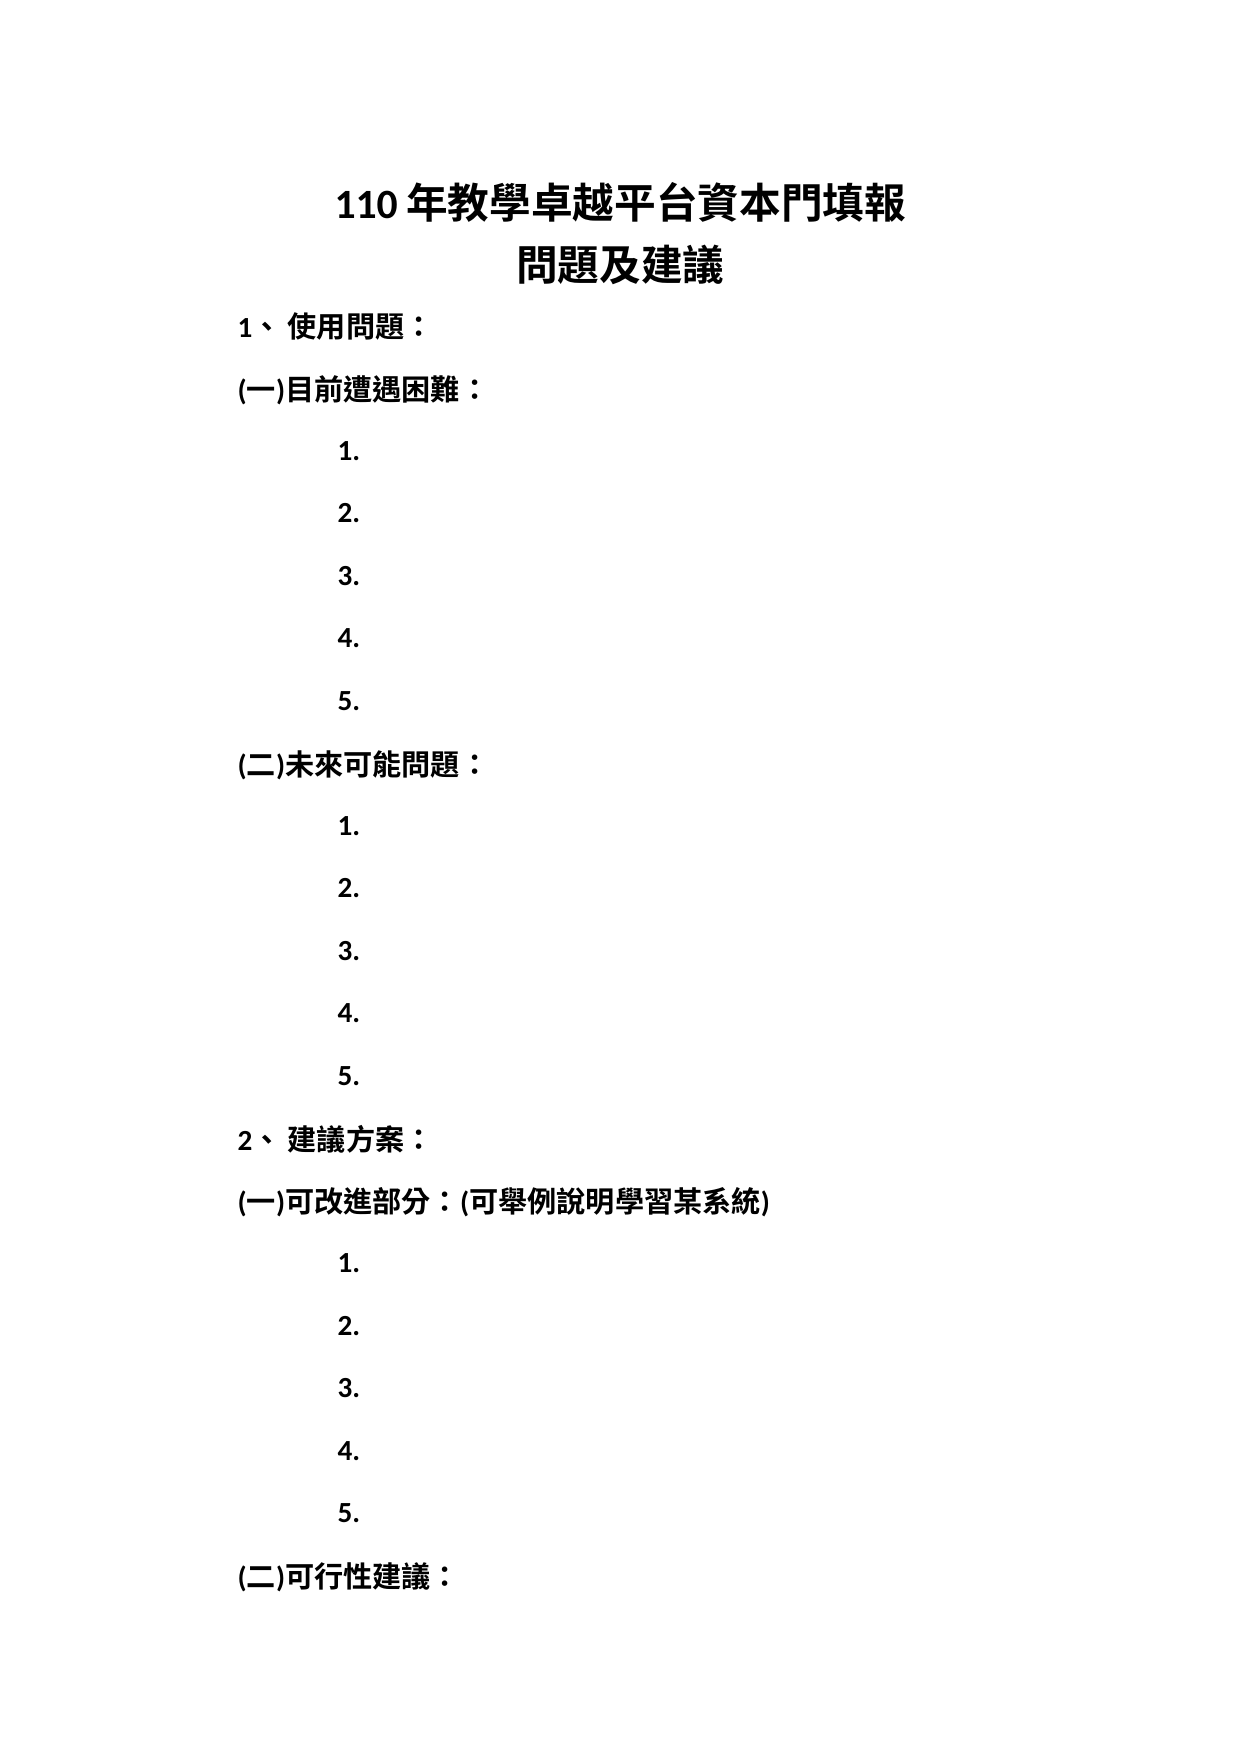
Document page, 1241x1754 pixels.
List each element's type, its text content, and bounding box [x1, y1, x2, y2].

list 建議方案： [237, 1096, 1053, 1158]
text (一)可改進部分：(可舉例說明學習某系統) [237, 1158, 1053, 1221]
text (一)目前遭遇困難： [237, 346, 1053, 408]
text 問題及建議 [187, 221, 1053, 283]
text 110年教學卓越平台資本門填報 [187, 158, 1053, 221]
text (二)可行性建議： [237, 1533, 1053, 1596]
text (二)未來可能問題： [237, 721, 1053, 783]
list 使用問題： [237, 283, 1053, 346]
